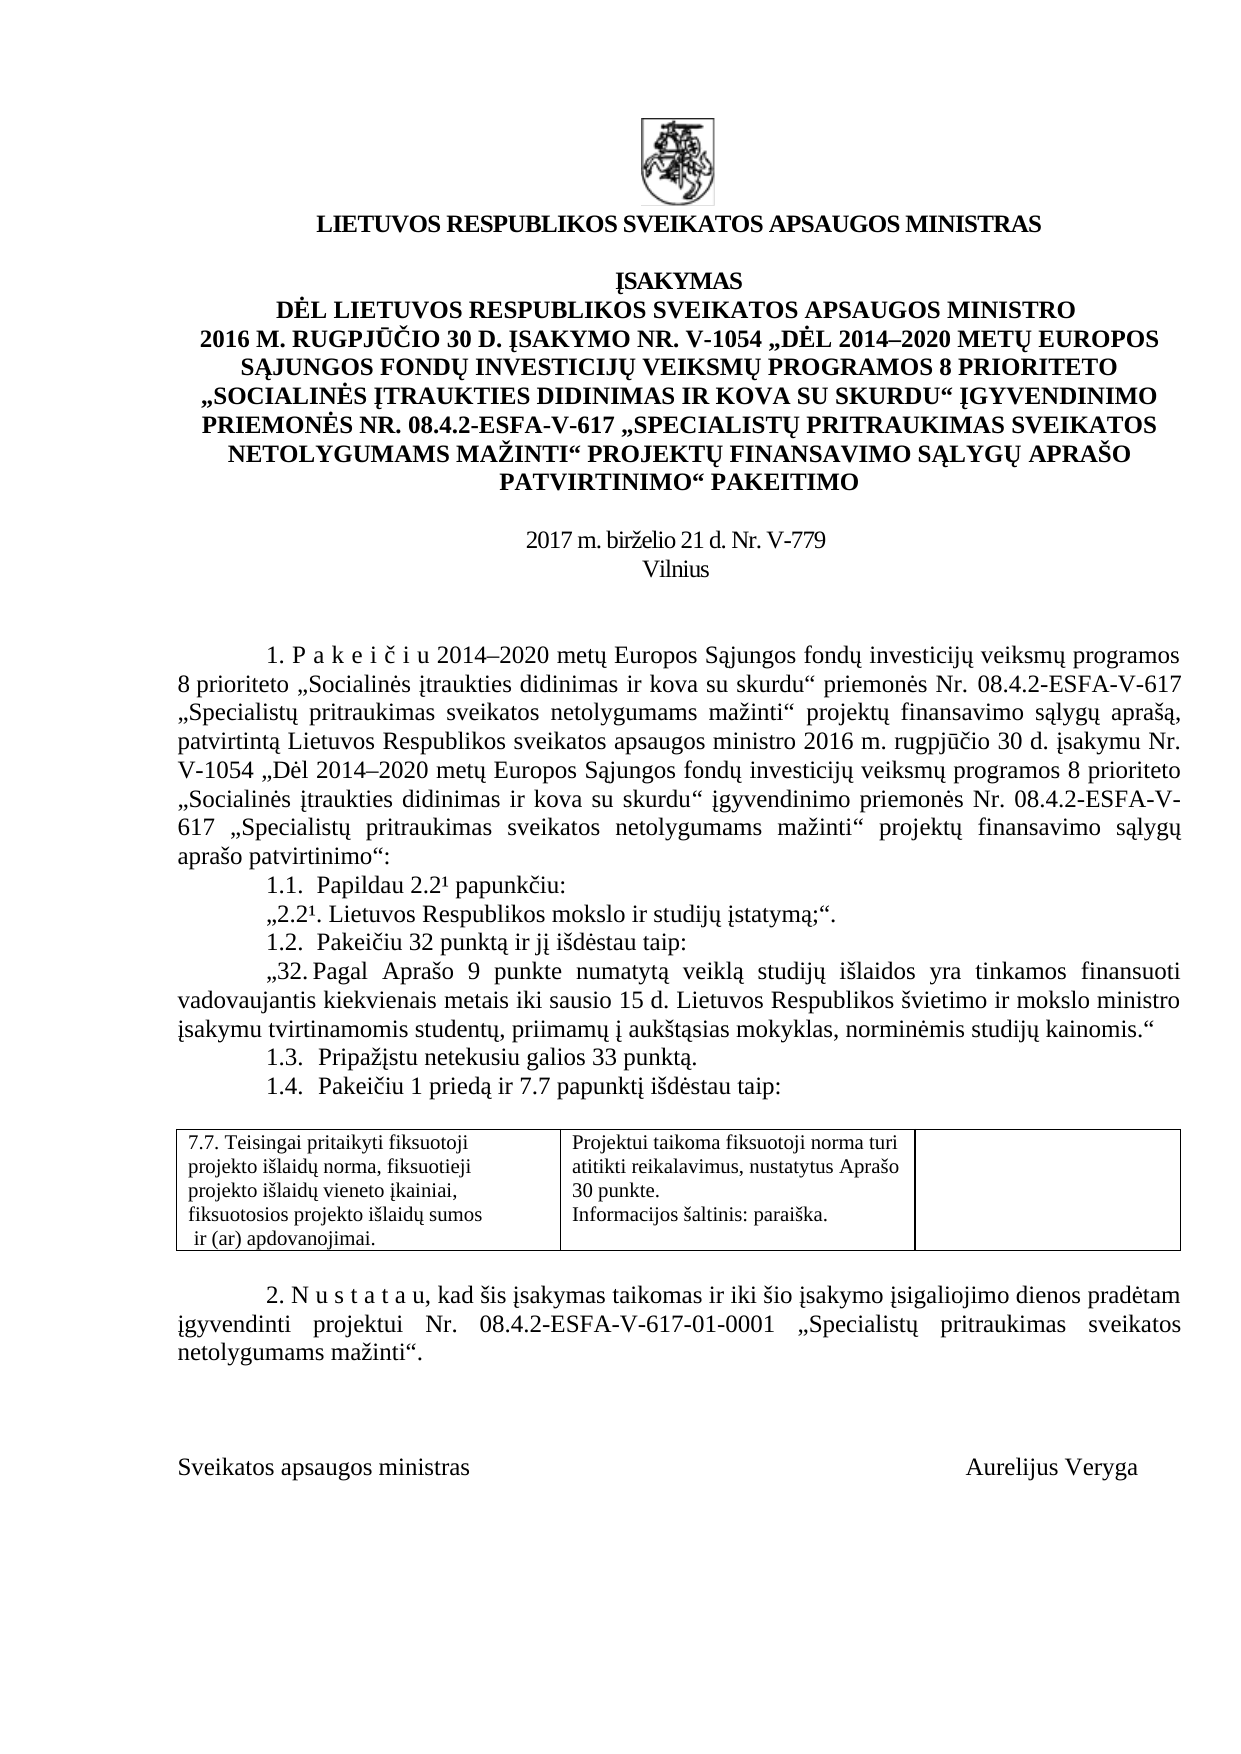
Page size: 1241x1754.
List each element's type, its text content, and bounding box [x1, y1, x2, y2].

table_header Projektui taikoma fiksuotoji norma turi atitikti reikalavimus, nustatytus Aprašo 30 punkte. Informacijos šaltinis: paraiška. [561, 1130, 914, 1250]
text Sveikatos apsaugos ministras Aurelijus Veryga [177, 1452, 1176, 1481]
text Vilnius [177, 554, 1176, 582]
text 2017 m. birželio 21 d. Nr. V-779 [177, 525, 1176, 554]
text 1.3. Pripažįstu netekusiu galios 33 punktą. [266, 1042, 1181, 1071]
text DĖL LIETUVOS RESPUBLIKOS SVEIKATOS APSAUGOS MINISTRO 2016 M. RUGPJŪČIO 30 D. ĮSAKYMO NR. V-1054 „DĖL 2014–2020 METŲ EUROPOS SĄJUNGOS FONDŲ INVESTICIJŲ VEIKSMŲ PROGRAMOS 8 PRIORITETO „SOCIALINĖS ĮTRAUKTIES DIDINIMAS IR KOVA SU SKURDU“ ĮGYVENDINIMO PRIEMONĖS NR. 08.4.2-ESFA-V-617 „SPECIALISTŲ PRITRAUKIMAS SVEIKATOS NETOLYGUMAMS MAŽINTI“ PROJEKTŲ FINANSAVIMO SĄLYGŲ APRAŠO PATVIRTINIMO“ PAKEITIMO [177, 295, 1181, 496]
text 1.2. Pakeičiu 32 punktą ir jį išdėstau taip: [266, 927, 1181, 956]
text 1.1. Papildau 2.2¹ papunkčiu: [266, 870, 1181, 899]
table_header [916, 1130, 1180, 1250]
text 2. N u s t a t a u, kad šis įsakymas taikomas ir iki šio įsakymo įsigaliojimo dienos pradėtam įgyvendinti projektui Nr. 08.4.2-ESFA-V-617-01-0001 „Specialistų pritraukimas sveikatos netolygumams mažinti“. [177, 1280, 1181, 1366]
text „32. Pagal Aprašo 9 punkte numatytą veiklą studijų išlaidos yra tinkamos finansuoti vadovaujantis kiekvienais metais iki sausio 15 d. Lietuvos Respublikos švietimo ir mokslo ministro įsakymu tvirtinamomis studentų, priimamų į aukštąsias mokyklas, norminėmis studijų kainomis.“ [177, 956, 1181, 1042]
table_header 7.7. Teisingai pritaikyti fiksuotoji projekto išlaidų norma, fiksuotieji projekto išlaidų vieneto įkainiai, fiksuotosios projekto išlaidų sumos ir (ar) apdovanojimai. [177, 1130, 560, 1250]
text 1.4. Pakeičiu 1 priedą ir 7.7 papunktį išdėstau taip: [266, 1071, 1181, 1100]
text „2.2¹. Lietuvos Respublikos mokslo ir studijų įstatymą;“. [266, 899, 1181, 927]
text LIETUVOS RESPUBLIKOS SVEIKATOS APSAUGOS MINISTRAS [177, 209, 1181, 237]
text ĮSAKYMAS [177, 266, 1181, 295]
text 1. P a k e i č i u 2014–2020 metų Europos Sąjungos fondų investicijų veiksmų programos 8 prioriteto „Socialinės įtraukties didinimas ir kova su skurdu“ priemonės Nr. 08.4.2-ESFA-V-617 „Specialistų pritraukimas sveikatos netolygumams mažinti“ projektų finansavimo sąlygų aprašą, patvirtintą Lietuvos Respublikos sveikatos apsaugos ministro 2016 m. rugpjūčio 30 d. įsakymu Nr. V-1054 „Dėl 2014–2020 metų Europos Sąjungos fondų investicijų veiksmų programos 8 prioriteto „Socialinės įtraukties didinimas ir kova su skurdu“ įgyvendinimo priemonės Nr. 08.4.2-ESFA-V-617 „Specialistų pritraukimas sveikatos netolygumams mažinti“ projektų finansavimo sąlygų aprašo patvirtinimo“: [177, 640, 1181, 870]
